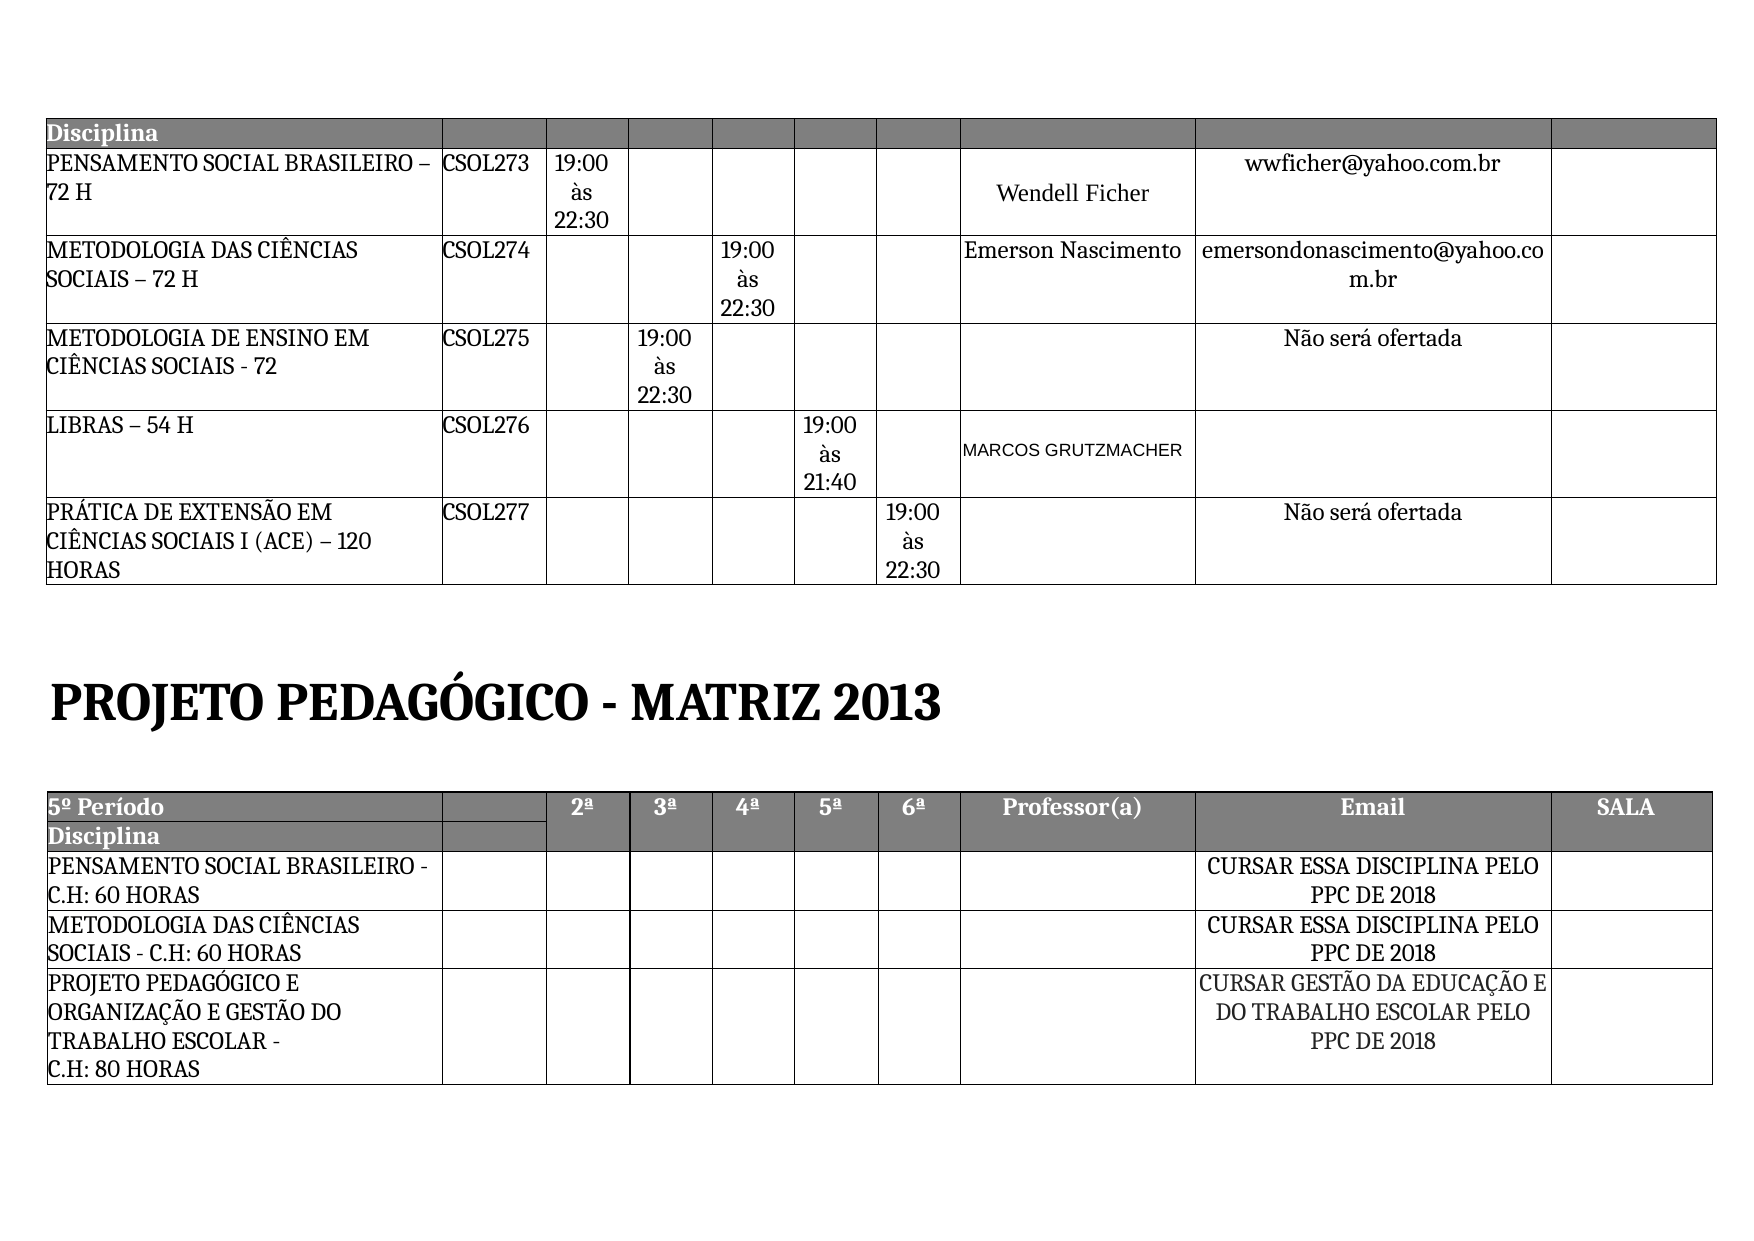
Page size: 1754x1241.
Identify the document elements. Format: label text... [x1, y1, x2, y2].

table_cell CSOL274 [443, 236, 546, 322]
table_cell [795, 911, 878, 968]
table_cell CURSAR ESSA DISCIPLINA PELO PPC DE 2018 [1196, 911, 1551, 968]
table_header Email [1196, 793, 1551, 851]
table_cell 19:00 às 22:30 [547, 149, 628, 235]
table_cell [877, 411, 960, 497]
table_cell [547, 969, 629, 1084]
table_cell [631, 852, 712, 909]
table_cell wwficher@yahoo.com.br [1196, 149, 1551, 235]
table_cell [961, 911, 1195, 968]
table_cell PENSAMENTO SOCIAL BRASILEIRO - C.H: 60 HORAS [48, 852, 442, 909]
table_header [713, 119, 794, 148]
table_cell [629, 498, 712, 584]
table_header [547, 119, 628, 148]
table_header [961, 119, 1195, 148]
table_cell CSOL273 [443, 149, 546, 235]
table_header [443, 793, 546, 821]
table_cell [795, 324, 876, 410]
table_cell [961, 852, 1195, 909]
table_cell [713, 411, 794, 497]
table_cell [631, 969, 712, 1084]
table_cell METODOLOGIA DE ENSINO EM CIÊNCIAS SOCIAIS - 72 [47, 324, 442, 410]
table_cell [1552, 498, 1716, 584]
table_header 3ª [631, 793, 712, 851]
table_cell [1552, 149, 1716, 235]
table_header 6ª [879, 793, 960, 851]
table_cell Não será ofertada [1196, 324, 1551, 410]
table_cell [879, 969, 960, 1084]
table_cell [713, 969, 794, 1084]
table_cell Emerson Nascimento [961, 236, 1195, 322]
table_cell [795, 236, 876, 322]
table_cell CSOL277 [443, 498, 546, 584]
table_cell emersondonascimento@yahoo.com.br [1196, 236, 1551, 322]
table_cell [795, 852, 878, 909]
table_cell [1552, 852, 1712, 909]
table_header [629, 119, 712, 148]
table_cell Não será ofertada [1196, 498, 1551, 584]
table_cell [879, 852, 960, 909]
table_cell [1552, 911, 1712, 968]
table_cell [877, 236, 960, 322]
table_cell MARCOS GRUTZMACHER [961, 411, 1195, 497]
table_cell 19:00 às 22:30 [629, 324, 712, 410]
table_cell [443, 822, 546, 851]
table_cell [547, 852, 629, 909]
table_cell [713, 498, 794, 584]
table_header [795, 119, 876, 148]
table_cell [629, 411, 712, 497]
table_cell [443, 852, 546, 909]
table_header 5º Período [48, 793, 442, 821]
table_cell [713, 324, 794, 410]
table_cell [443, 911, 546, 968]
table_header SALA [1552, 793, 1712, 851]
table_cell [1552, 236, 1716, 322]
table_cell Disciplina [47, 119, 442, 148]
table_cell METODOLOGIA DAS CIÊNCIAS SOCIAIS – 72 H [47, 236, 442, 322]
table_header Professor(a) [961, 793, 1195, 851]
table_cell 19:00 às 21:40 [795, 411, 876, 497]
table_header [1196, 119, 1551, 148]
table_cell CSOL275 [443, 324, 546, 410]
table_cell LIBRAS – 54 H [47, 411, 442, 497]
table_header 5ª [795, 793, 878, 851]
table_cell PROJETO PEDAGÓGICO E ORGANIZAÇÃO E GESTÃO DO TRABALHO ESCOLAR - C.H: 80 HORAS [48, 969, 442, 1084]
table_header 4ª [713, 793, 794, 851]
table_header [877, 119, 960, 148]
table_cell [443, 969, 546, 1084]
table_header 2ª [547, 793, 629, 851]
table_cell [1552, 324, 1716, 410]
table_cell PRÁTICA DE EXTENSÃO EM CIÊNCIAS SOCIAIS I (ACE) – 120 HORAS [47, 498, 442, 584]
table_cell [795, 498, 876, 584]
table_cell [547, 324, 628, 410]
table_cell [629, 149, 712, 235]
table_header [1552, 119, 1716, 148]
table_cell METODOLOGIA DAS CIÊNCIAS SOCIAIS - C.H: 60 HORAS [48, 911, 442, 968]
table_cell [713, 852, 794, 909]
table_cell [877, 324, 960, 410]
table_cell [879, 911, 960, 968]
table_cell [713, 149, 794, 235]
table_cell CURSAR ESSA DISCIPLINA PELO PPC DE 2018 [1196, 852, 1551, 909]
table_cell PENSAMENTO SOCIAL BRASILEIRO – 72 H [47, 149, 442, 235]
table_cell [795, 969, 878, 1084]
table_cell [629, 236, 712, 322]
table_cell [713, 911, 794, 968]
table_cell [877, 149, 960, 235]
table_cell [1552, 411, 1716, 497]
table_cell [547, 911, 629, 968]
table_cell [547, 411, 628, 497]
table_cell CSOL276 [443, 411, 546, 497]
table_cell 19:00 às 22:30 [877, 498, 960, 584]
table_cell CURSAR GESTÃO DA EDUCAÇÃO E DO TRABALHO ESCOLAR PELO PPC DE 2018 [1196, 969, 1551, 1084]
table_cell [547, 236, 628, 322]
table_cell [547, 498, 628, 584]
table_cell Wendell Ficher [961, 149, 1195, 235]
table_cell 19:00 às 22:30 [713, 236, 794, 322]
table_cell [1196, 411, 1551, 497]
text PROJETO PEDAGÓGICO - MATRIZ 2013 [44, 672, 1636, 734]
table_cell [443, 119, 546, 148]
table_cell [795, 149, 876, 235]
table_cell [961, 324, 1195, 410]
table_cell [961, 498, 1195, 584]
table_cell [631, 911, 712, 968]
table_cell [1552, 969, 1712, 1084]
table_cell Disciplina [48, 822, 442, 851]
table_cell [961, 969, 1195, 1084]
